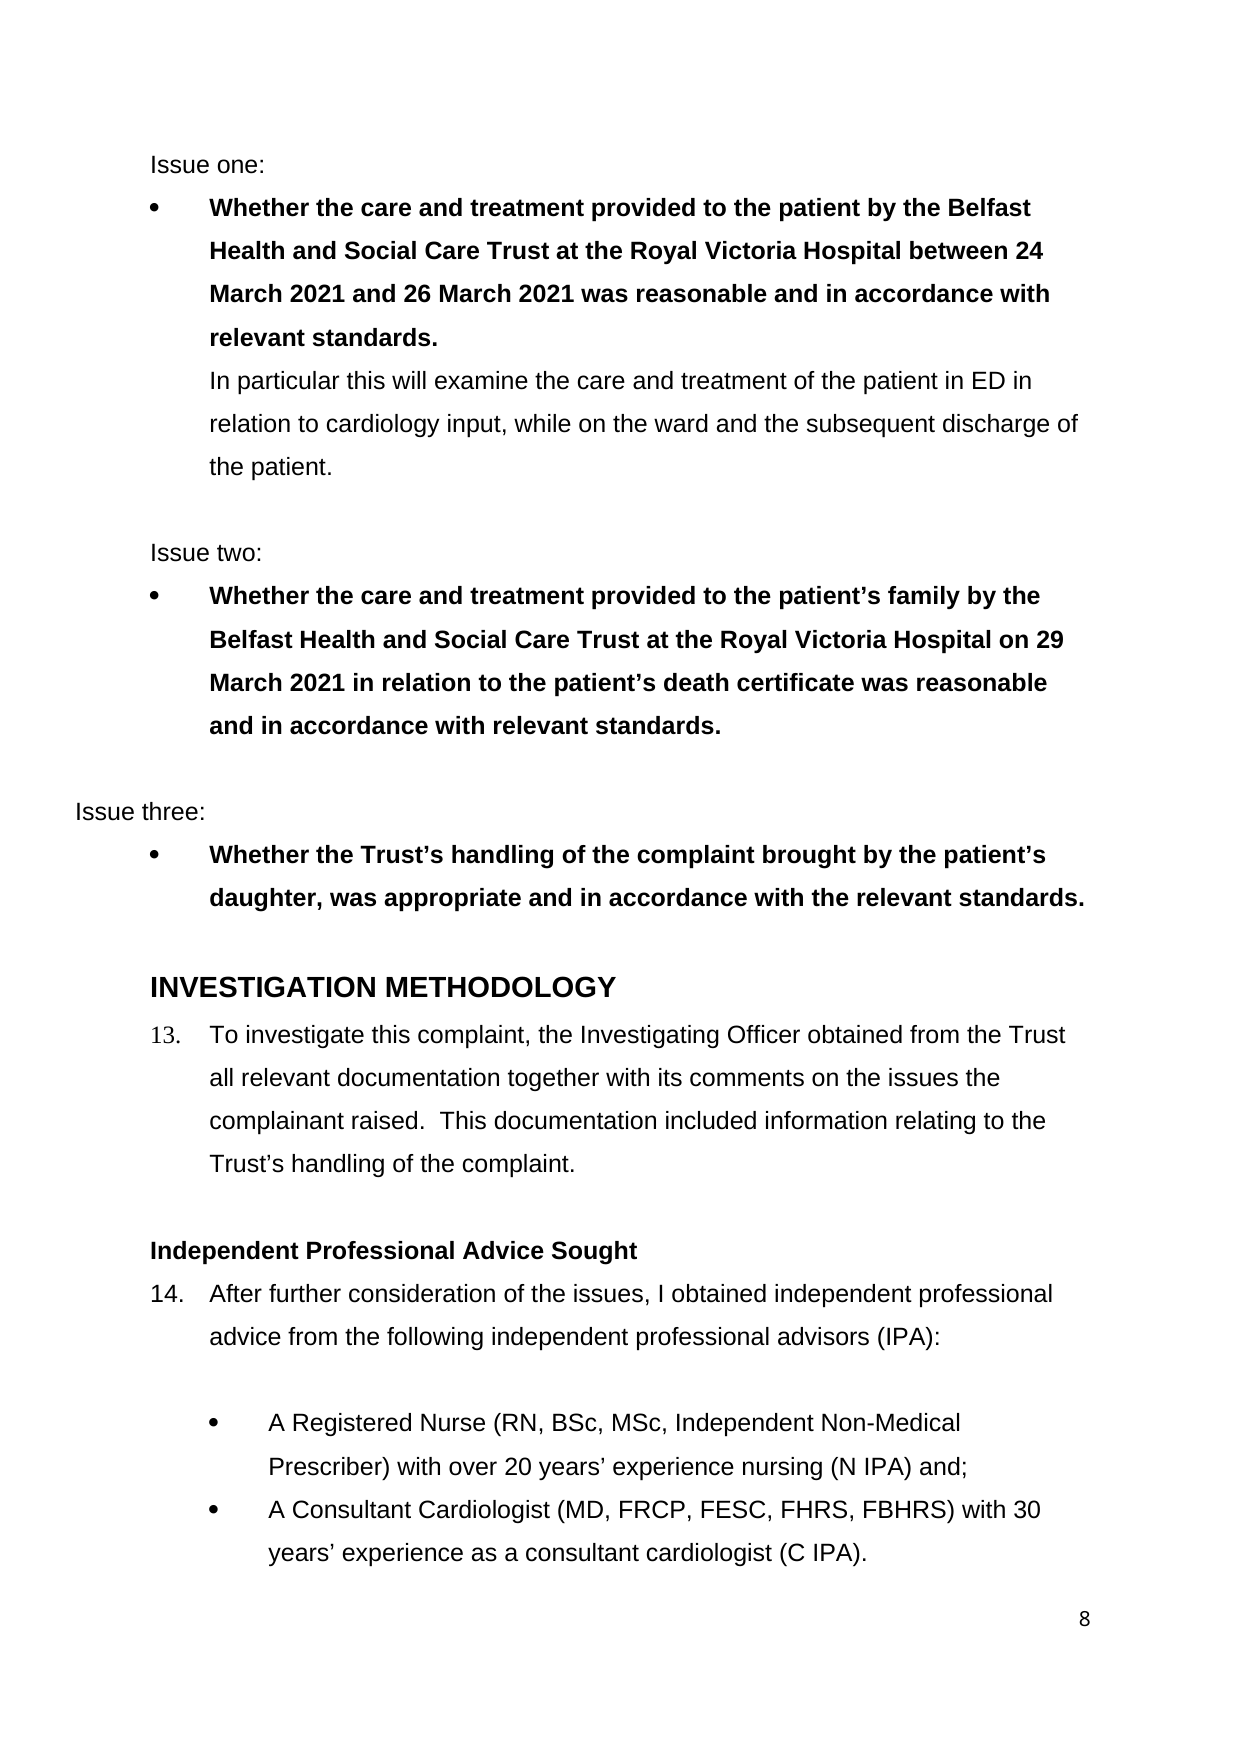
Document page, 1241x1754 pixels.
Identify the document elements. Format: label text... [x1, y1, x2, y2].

list A Consultant Cardiologist (MD, FRCP, FESC, FHRS, FBHRS) with 30 years’ experience as a consultant cardiologist (C IPA). [209, 1494, 1090, 1567]
text In particular this will examine the care and treatment of the patient in ED in relation to cardiology input, while on the ward and the subsequent discharge of the patient. [209, 366, 1090, 481]
list Whether the Trust’s handling of the complaint brought by the patient’s daughter, was appropriate and in accordance with the relevant standards. [150, 840, 1090, 912]
list After further consideration of the issues, I obtained independent professional advice from the following independent professional advisors (IPA): [150, 1279, 1090, 1351]
list Whether the care and treatment provided to the patient by the Belfast Health and Social Care Trust at the Royal Victoria Hospital between 24 March 2021 and 26 March 2021 was reasonable and in accordance with relevant standards. [150, 193, 1090, 351]
text Independent Professional Advice Sought [150, 1236, 1090, 1264]
list Issue three: [75, 797, 1090, 826]
list To investigate this complaint, the Investigating Officer obtained from the Trust all relevant documentation together with its comments on the issues the complainant raised. This documentation included information relating to the Trust’s handling of the complaint. [150, 1020, 1090, 1178]
text Issue two: [150, 538, 1090, 567]
list A Registered Nurse (RN, BSc, MSc, Independent Non-Medical Prescriber) with over 20 years’ experience nursing (N IPA) and; [209, 1408, 1090, 1480]
text Issue one: [150, 150, 1090, 179]
text INVESTIGATION METHODOLOGY [150, 970, 1090, 1003]
list Whether the care and treatment provided to the patient’s family by the Belfast Health and Social Care Trust at the Royal Victoria Hospital on 29 March 2021 in relation to the patient’s death certificate was reasonable and in accordance with relevant standards. [150, 581, 1090, 739]
